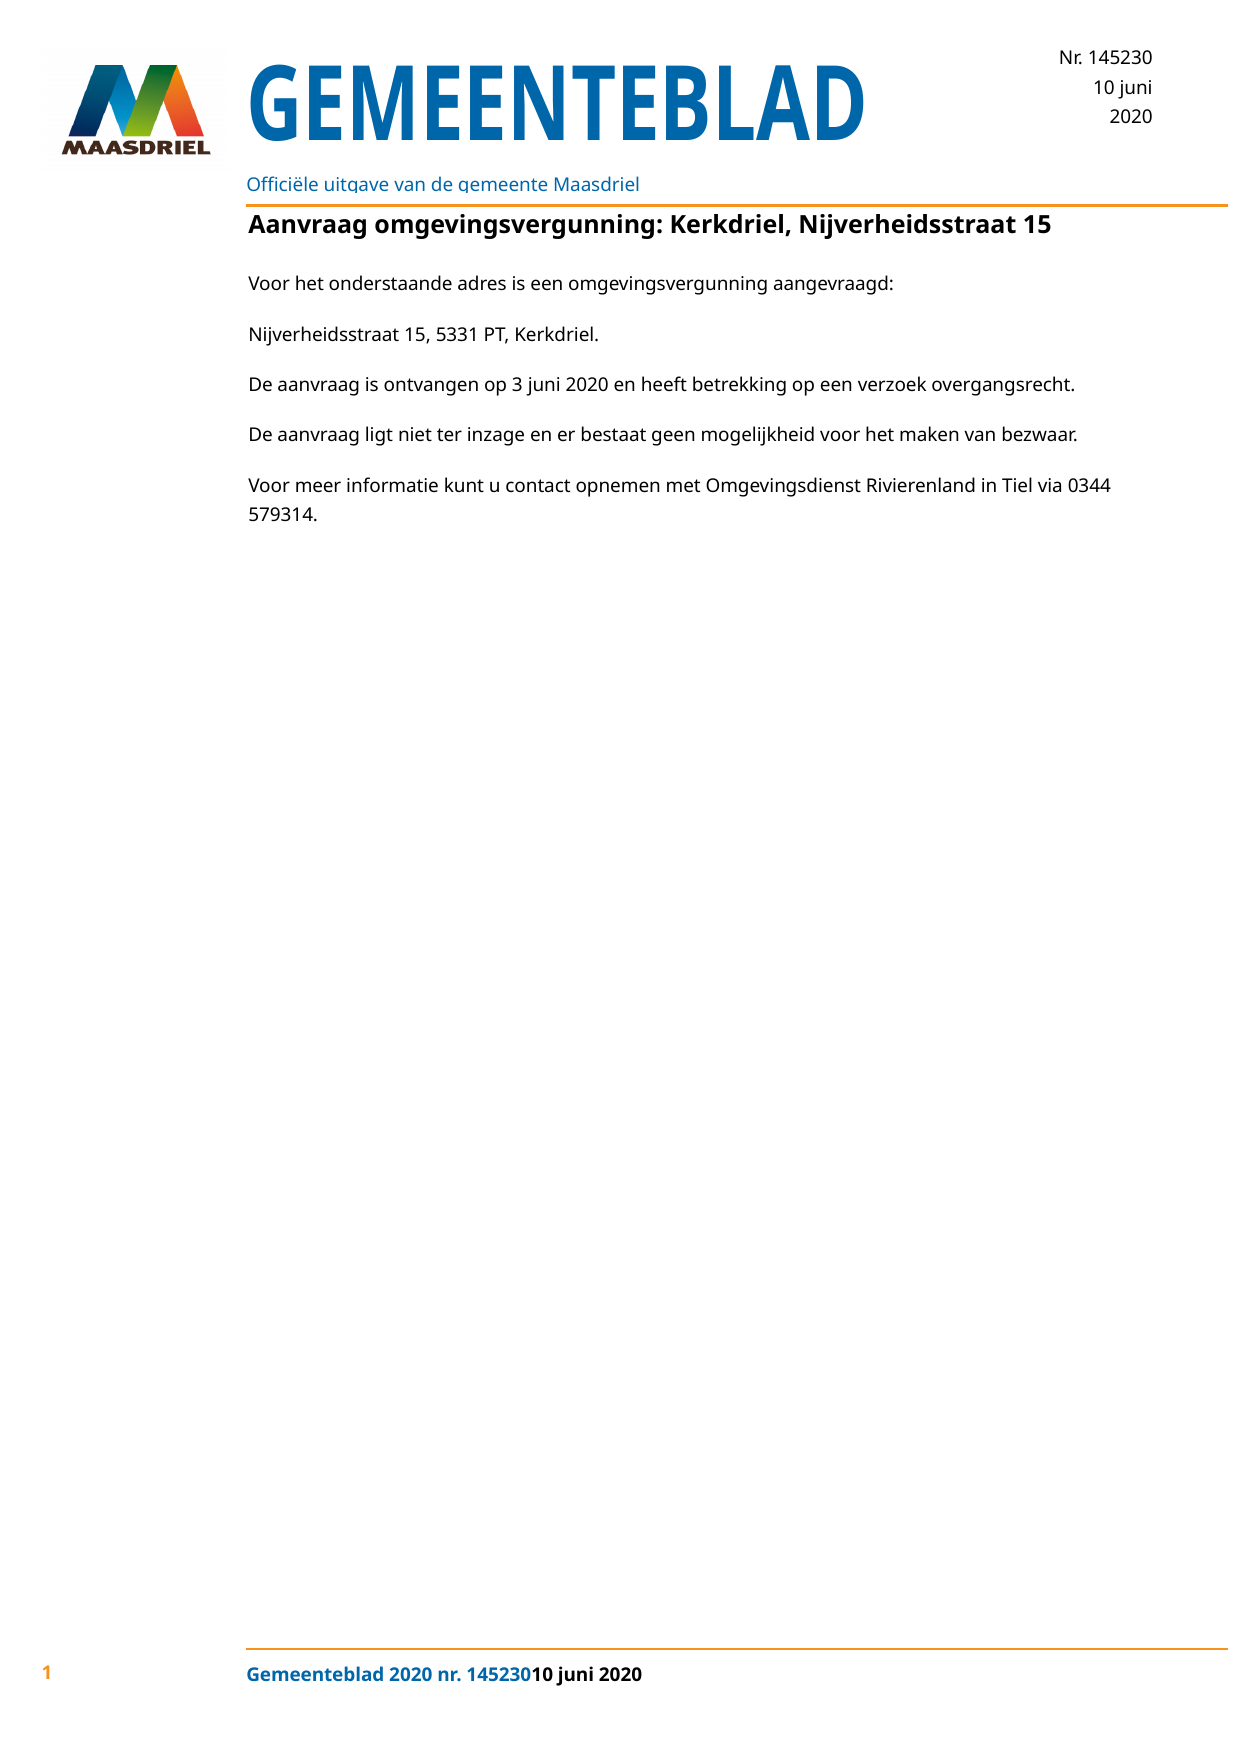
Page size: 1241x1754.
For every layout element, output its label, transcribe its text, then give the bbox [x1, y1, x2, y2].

text Voor het onderstaande adres is een omgevingsvergunning aangevraagd: [248, 270, 1152, 296]
text De aanvraag is ontvangen op 3 juni 2020 en heeft betrekking op een verzoek overgangsrecht. [248, 371, 1152, 397]
picture [41, 47, 231, 172]
text Voor meer informatie kunt u contact opnemen met Omgevingsdienst Rivierenland in Tiel via 0344 579314. [248, 472, 1152, 527]
text De aanvraag ligt niet ter inzage en er bestaat geen mogelijkheid voor het maken van bezwaar. [248, 422, 1152, 447]
text Nijverheidsstraat 15, 5331 PT, Kerkdriel. [248, 321, 1152, 346]
text Aanvraag omgevingsvergunning: Kerkdriel, Nijverheidsstraat 15 [248, 207, 1152, 241]
